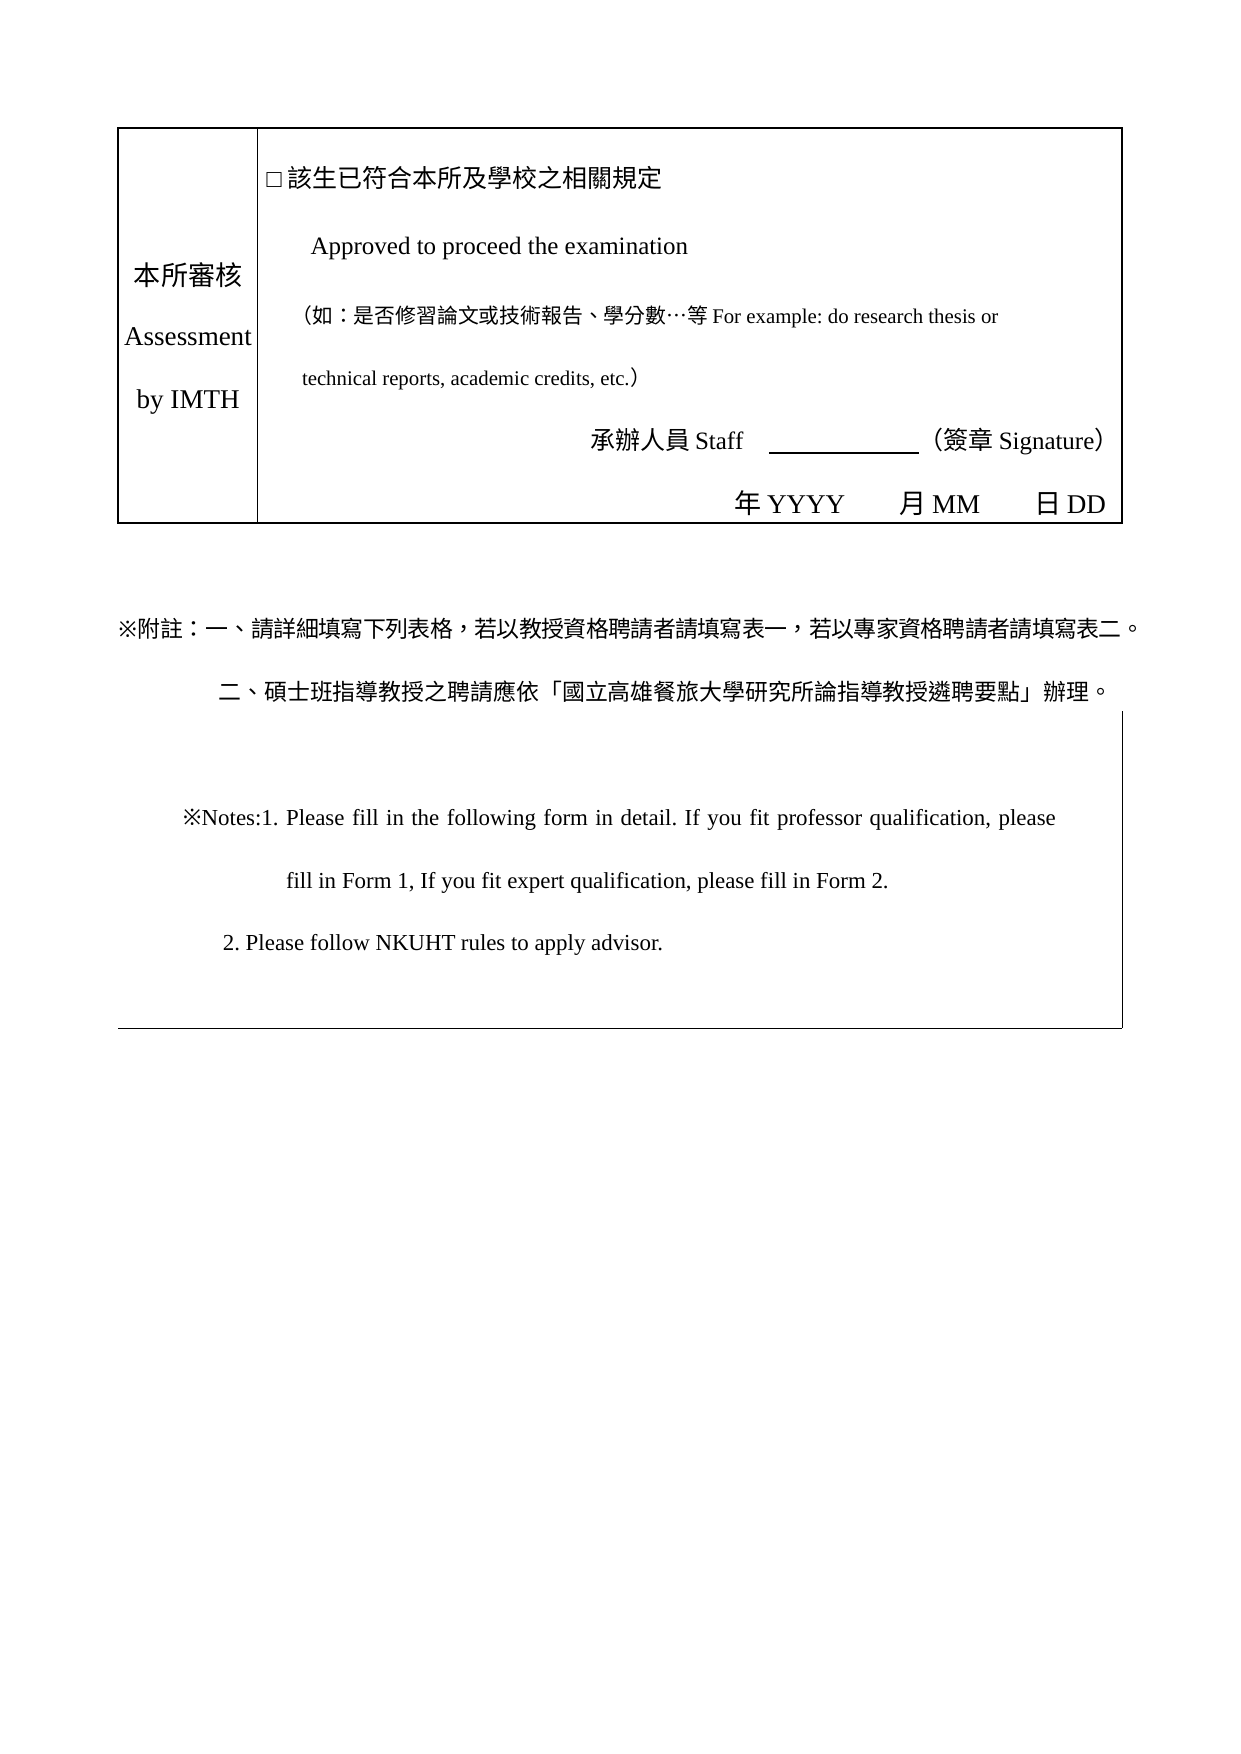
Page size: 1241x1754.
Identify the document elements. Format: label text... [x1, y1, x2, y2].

text 二、碩士班指導教授之聘請應依「國立高雄餐旅大學研究所論指導教授遴聘要點」辦理。 [218, 649, 1122, 711]
text ※附註：一、請詳細填寫下列表格，若以教授資格聘請者請填寫表一，若以專家資格聘請者請填寫表二。 [118, 586, 1122, 649]
text 2. Please follow NKUHT rules to apply advisor. [118, 901, 1122, 1028]
text ※Notes:1. Please fill in the following form in detail. If you fit professor qualification, please fill in Form 1, If you fit expert qualification, please fill in Form 2. [118, 711, 1122, 901]
table_header □ 該生已符合本所及學校之相關規定 Approved to proceed the examination （如：是否修習論文或技術報告、學分數…等For example: do research thesis or technical reports, academic credits, etc.） 承辦人員Staff （簽章Signature） 年YYYY 月MM 日DD [258, 129, 1121, 522]
table_header 本所審核 Assessment by IMTH [119, 129, 257, 522]
